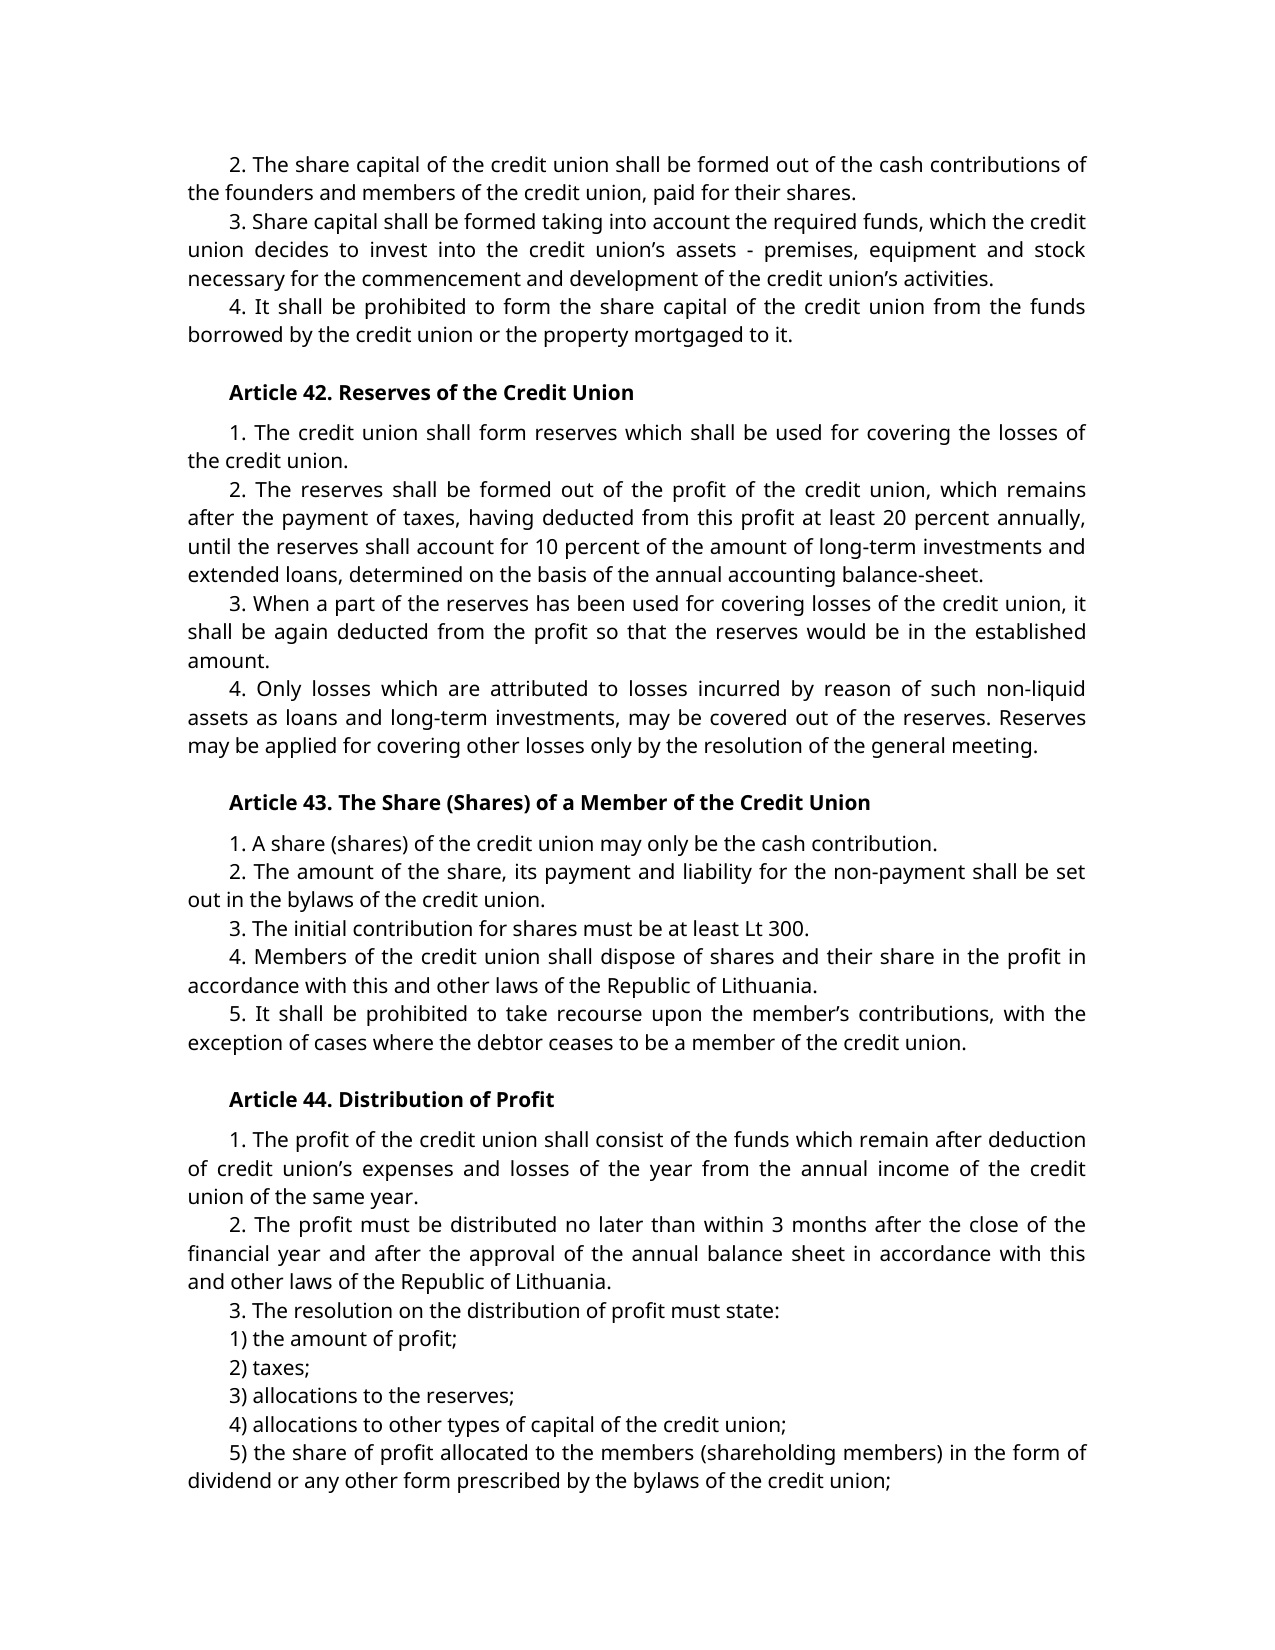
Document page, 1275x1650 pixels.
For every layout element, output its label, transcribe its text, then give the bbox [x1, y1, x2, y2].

text 4. Only losses which are attributed to losses incurred by reason of such non-liquid assets as loans and long-term investments, may be covered out of the reserves. Reserves may be applied for covering other losses only by the resolution of the general meeting. [187, 674, 1087, 759]
text 3. When a part of the reserves has been used for covering losses of the credit union, it shall be again deducted from the profit so that the reserves would be in the established amount. [187, 589, 1087, 674]
text 1. A share (shares) of the credit union may only be the cash contribution. [187, 829, 1087, 857]
text 1. The profit of the credit union shall consist of the funds which remain after deduction of credit union’s expenses and losses of the year from the annual income of the credit union of the same year. [187, 1125, 1087, 1211]
text 3. The resolution on the distribution of profit must state: [187, 1296, 1087, 1324]
text Article 44. Distribution of Profit [187, 1085, 1087, 1113]
text 3. The initial contribution for shares must be at least Lt 300. [187, 914, 1087, 942]
text 1. The credit union shall form reserves which shall be used for covering the losses of the credit union. [187, 418, 1087, 475]
text 4. It shall be prohibited to form the share capital of the credit union from the funds borrowed by the credit union or the property mortgaged to it. [187, 292, 1087, 349]
text 2. The reserves shall be formed out of the profit of the credit union, which remains after the payment of taxes, having deducted from this profit at least 20 percent annually, until the reserves shall account for 10 percent of the amount of long-term investments and extended loans, determined on the basis of the annual accounting balance-sheet. [187, 475, 1087, 589]
text 2. The share capital of the credit union shall be formed out of the cash contributions of the founders and members of the credit union, paid for their shares. [187, 150, 1087, 207]
text 4. Members of the credit union shall dispose of shares and their share in the profit in accordance with this and other laws of the Republic of Lithuania. [187, 942, 1087, 999]
text 2. The amount of the share, its payment and liability for the non-payment shall be set out in the bylaws of the credit union. [187, 857, 1087, 914]
text 5. It shall be prohibited to take recourse upon the member’s contributions, with the exception of cases where the debtor ceases to be a member of the credit union. [187, 999, 1087, 1056]
text 4) allocations to other types of capital of the credit union; [187, 1410, 1087, 1438]
text Article 43. The Share (Shares) of a Member of the Credit Union [187, 788, 1087, 817]
text 2) taxes; [187, 1353, 1087, 1381]
text Article 42. Reserves of the Credit Union [187, 378, 1087, 406]
text 3) allocations to the reserves; [187, 1381, 1087, 1410]
text 1) the amount of profit; [187, 1324, 1087, 1353]
text 5) the share of profit allocated to the members (shareholding members) in the form of dividend or any other form prescribed by the bylaws of the credit union; [187, 1438, 1087, 1495]
text 2. The profit must be distributed no later than within 3 months after the close of the financial year and after the approval of the annual balance sheet in accordance with this and other laws of the Republic of Lithuania. [187, 1211, 1087, 1296]
text 3. Share capital shall be formed taking into account the required funds, which the credit union decides to invest into the credit union’s assets - premises, equipment and stock necessary for the commencement and development of the credit union’s activities. [187, 207, 1087, 292]
